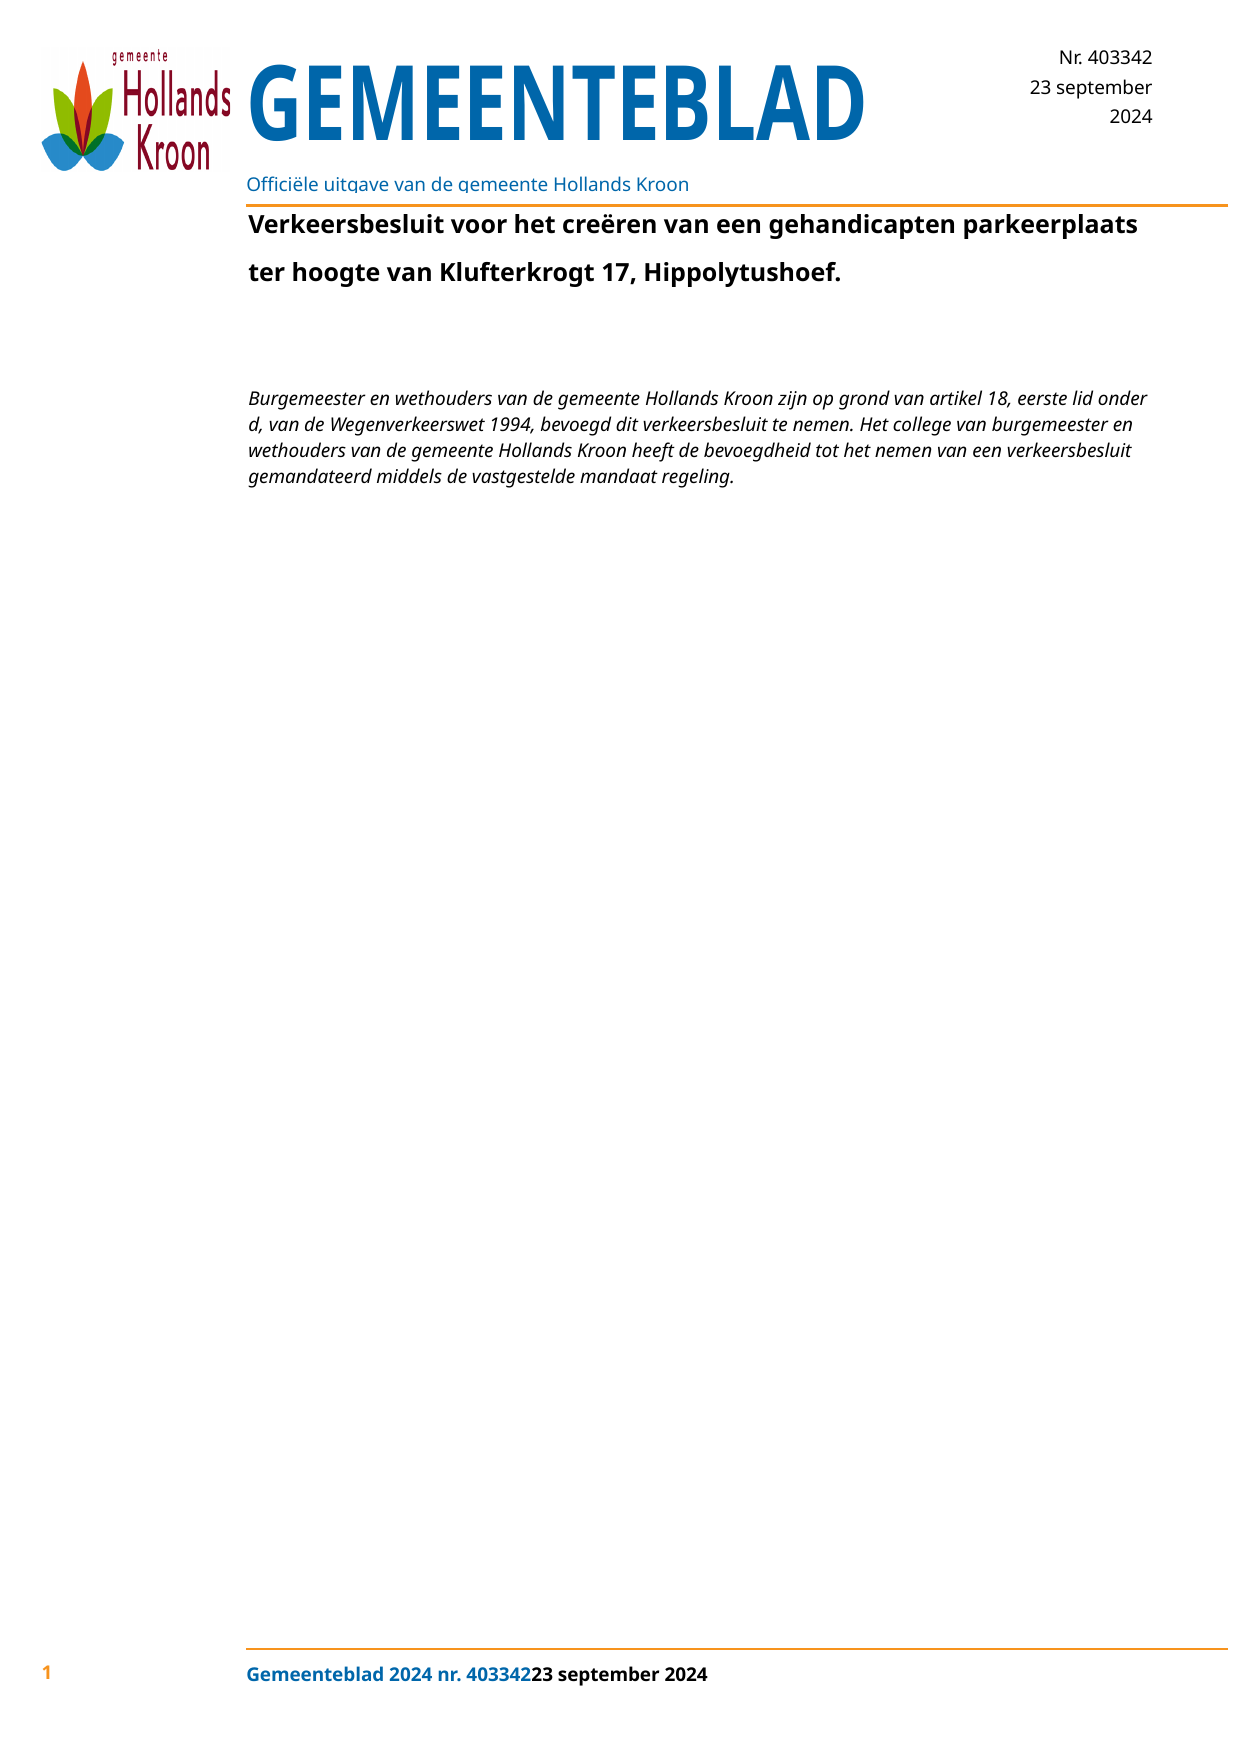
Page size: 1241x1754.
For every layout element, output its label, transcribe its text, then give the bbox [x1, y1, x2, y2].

picture [41, 47, 231, 172]
text Verkeersbesluit voor het creëren van een gehandicapten parkeerplaats ter hoogte van Klufterkrogt 17, Hippolytushoef. [248, 207, 1152, 288]
text Burgemeester en wethouders van de gemeente Hollands Kroon zijn op grond van artikel 18, eerste lid onder d, van de Wegenverkeerswet 1994, bevoegd dit verkeersbesluit te nemen. Het college van burgemeester en wethouders van de gemeente Hollands Kroon heeft de bevoegdheid tot het nemen van een verkeersbesluit gemandateerd middels de vastgestelde mandaat regeling. [248, 386, 1152, 488]
